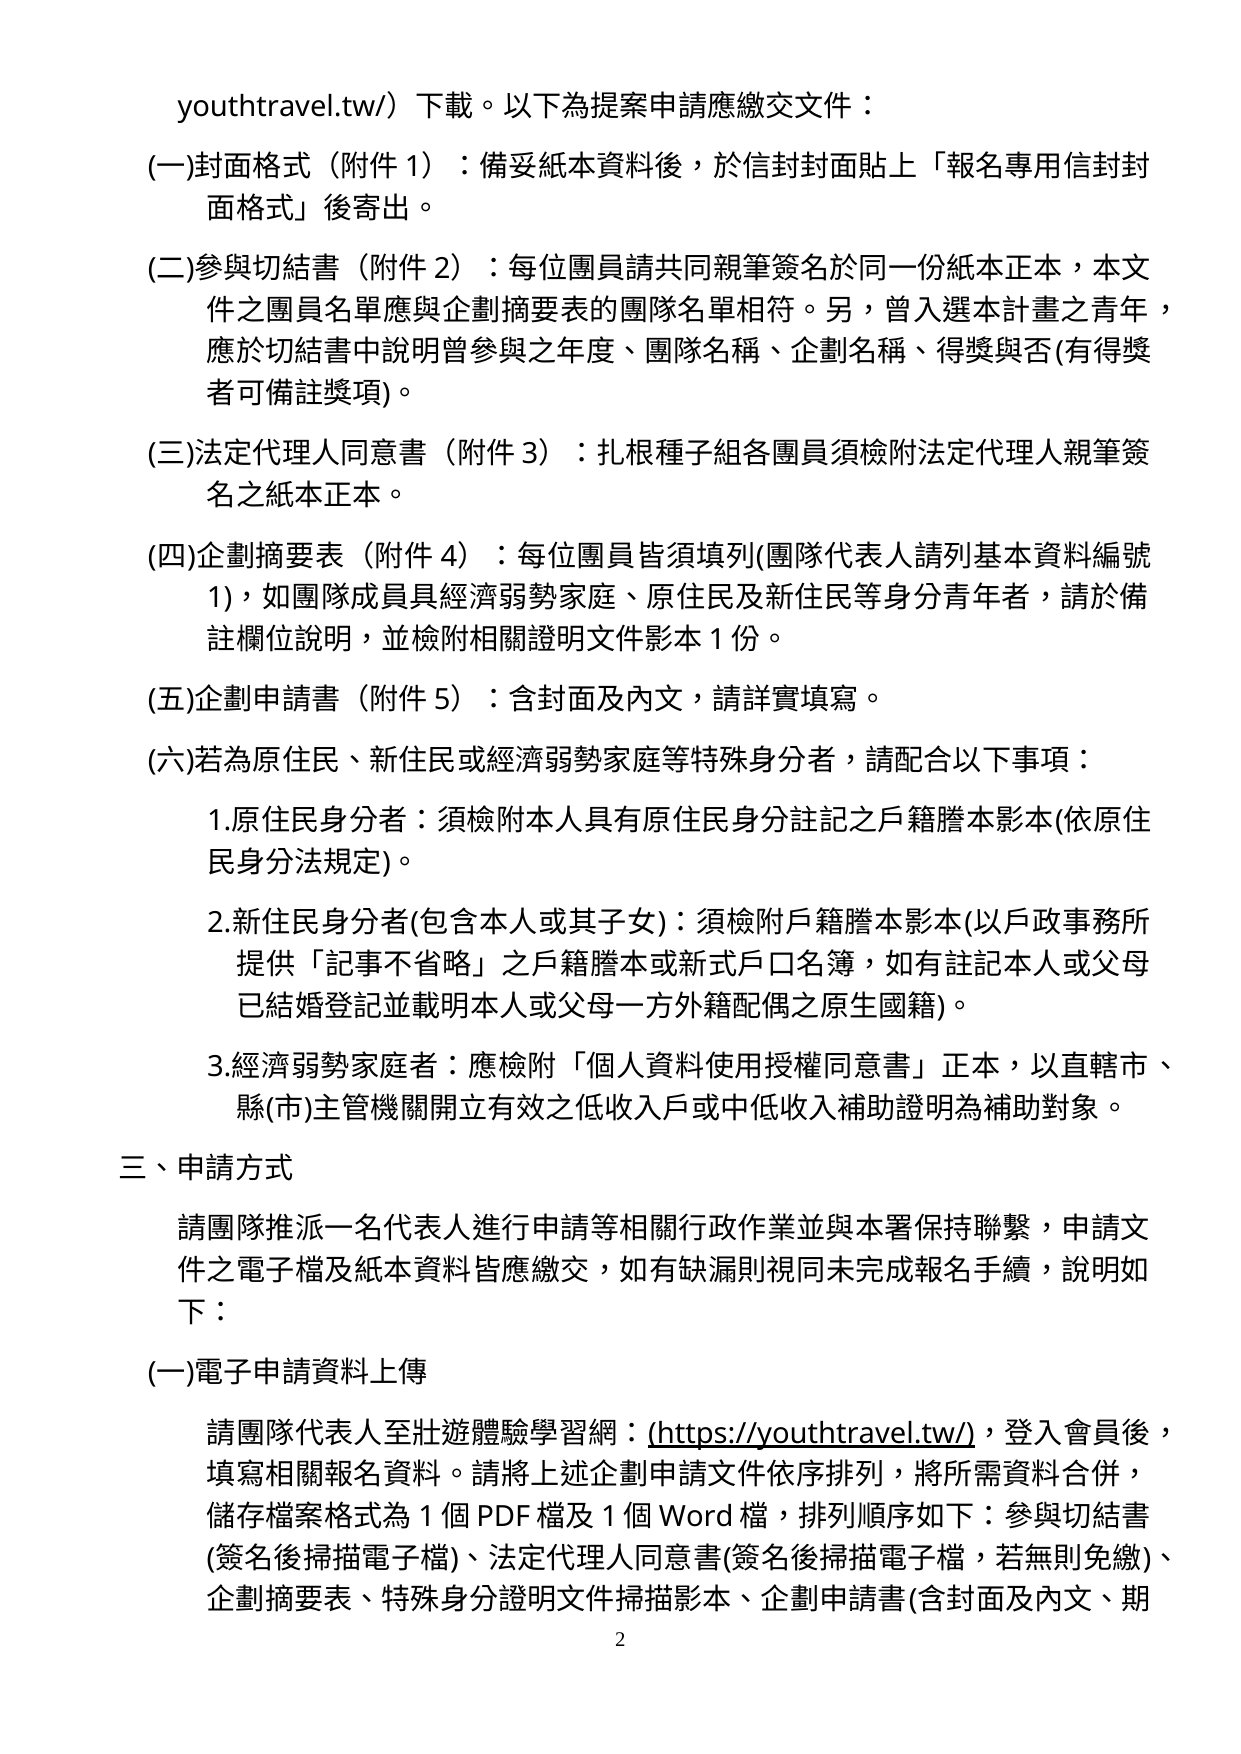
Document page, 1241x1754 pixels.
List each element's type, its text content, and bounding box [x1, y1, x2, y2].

text 三、申請方式 [118, 1145, 1152, 1187]
list 3.經濟弱勢家庭者：應檢附「個人資料使用授權同意書」正本，以直轄市、縣(市)主管機關開立有效之低收入戶或中低收入補助證明為補助對象。 [207, 1043, 1152, 1126]
text (二)參與切結書（附件2）：每位團員請共同親筆簽名於同一份紙本正本，本文件之團員名單應與企劃摘要表的團隊名單相符。另，曾入選本計畫之青年，應於切結書中說明曾參與之年度、團隊名稱、企劃名稱、得獎與否(有得獎者可備註獎項)。 [148, 245, 1152, 412]
text 請團隊代表人至壯遊體驗學習網：(https://youthtravel.tw/)，登入會員後，填寫相關報名資料。請將上述企劃申請文件依序排列，將所需資料合併，儲存檔案格式為1個PDF檔及1個Word檔，排列順序如下：參與切結書(簽名後掃描電子檔)、法定代理人同意書(簽名後掃描電子檔，若無則免繳)、企劃摘要表、特殊身分證明文件掃描影本、企劃申請書(含封面及內文、期程表等)。於112年3月17日(下午5時前)將PDF檔及Word檔上傳至本署壯遊體驗學習網感動地圖報名專區。 [206, 1410, 1152, 1618]
text (三)法定代理人同意書（附件3）：扎根種子組各團員須檢附法定代理人親筆簽名之紙本正本。 [148, 431, 1152, 514]
list youthtravel.tw/）下載。以下為提案申請應繳交文件： [177, 83, 1152, 124]
text (四)企劃摘要表（附件4）：每位團員皆須填列(團隊代表人請列基本資料編號1)，如團隊成員具經濟弱勢家庭、原住民及新住民等身分青年者，請於備註欄位說明，並檢附相關證明文件影本1份。 [148, 533, 1152, 658]
list 1.原住民身分者：須檢附本人具有原住民身分註記之戶籍謄本影本(依原住民身分法規定)。 [207, 797, 1152, 881]
text 請團隊推派一名代表人進行申請等相關行政作業並與本署保持聯繫，申請文件之電子檔及紙本資料皆應繳交，如有缺漏則視同未完成報名手續，說明如下： [177, 1206, 1152, 1331]
text (六)若為原住民、新住民或經濟弱勢家庭等特殊身分者，請配合以下事項： [148, 737, 1152, 778]
text (一)電子申請資料上傳 [148, 1349, 1152, 1391]
text (一)封面格式（附件1）：備妥紙本資料後，於信封封面貼上「報名專用信封封面格式」後寄出。 [148, 143, 1152, 226]
text (五)企劃申請書（附件5）：含封面及內文，請詳實填寫。 [148, 676, 1152, 718]
list 2.新住民身分者(包含本人或其子女)：須檢附戶籍謄本影本(以戶政事務所提供「記事不省略」之戶籍謄本或新式戶口名簿，如有註記本人或父母已結婚登記並載明本人或父母一方外籍配偶之原生國籍)。 [207, 899, 1152, 1024]
